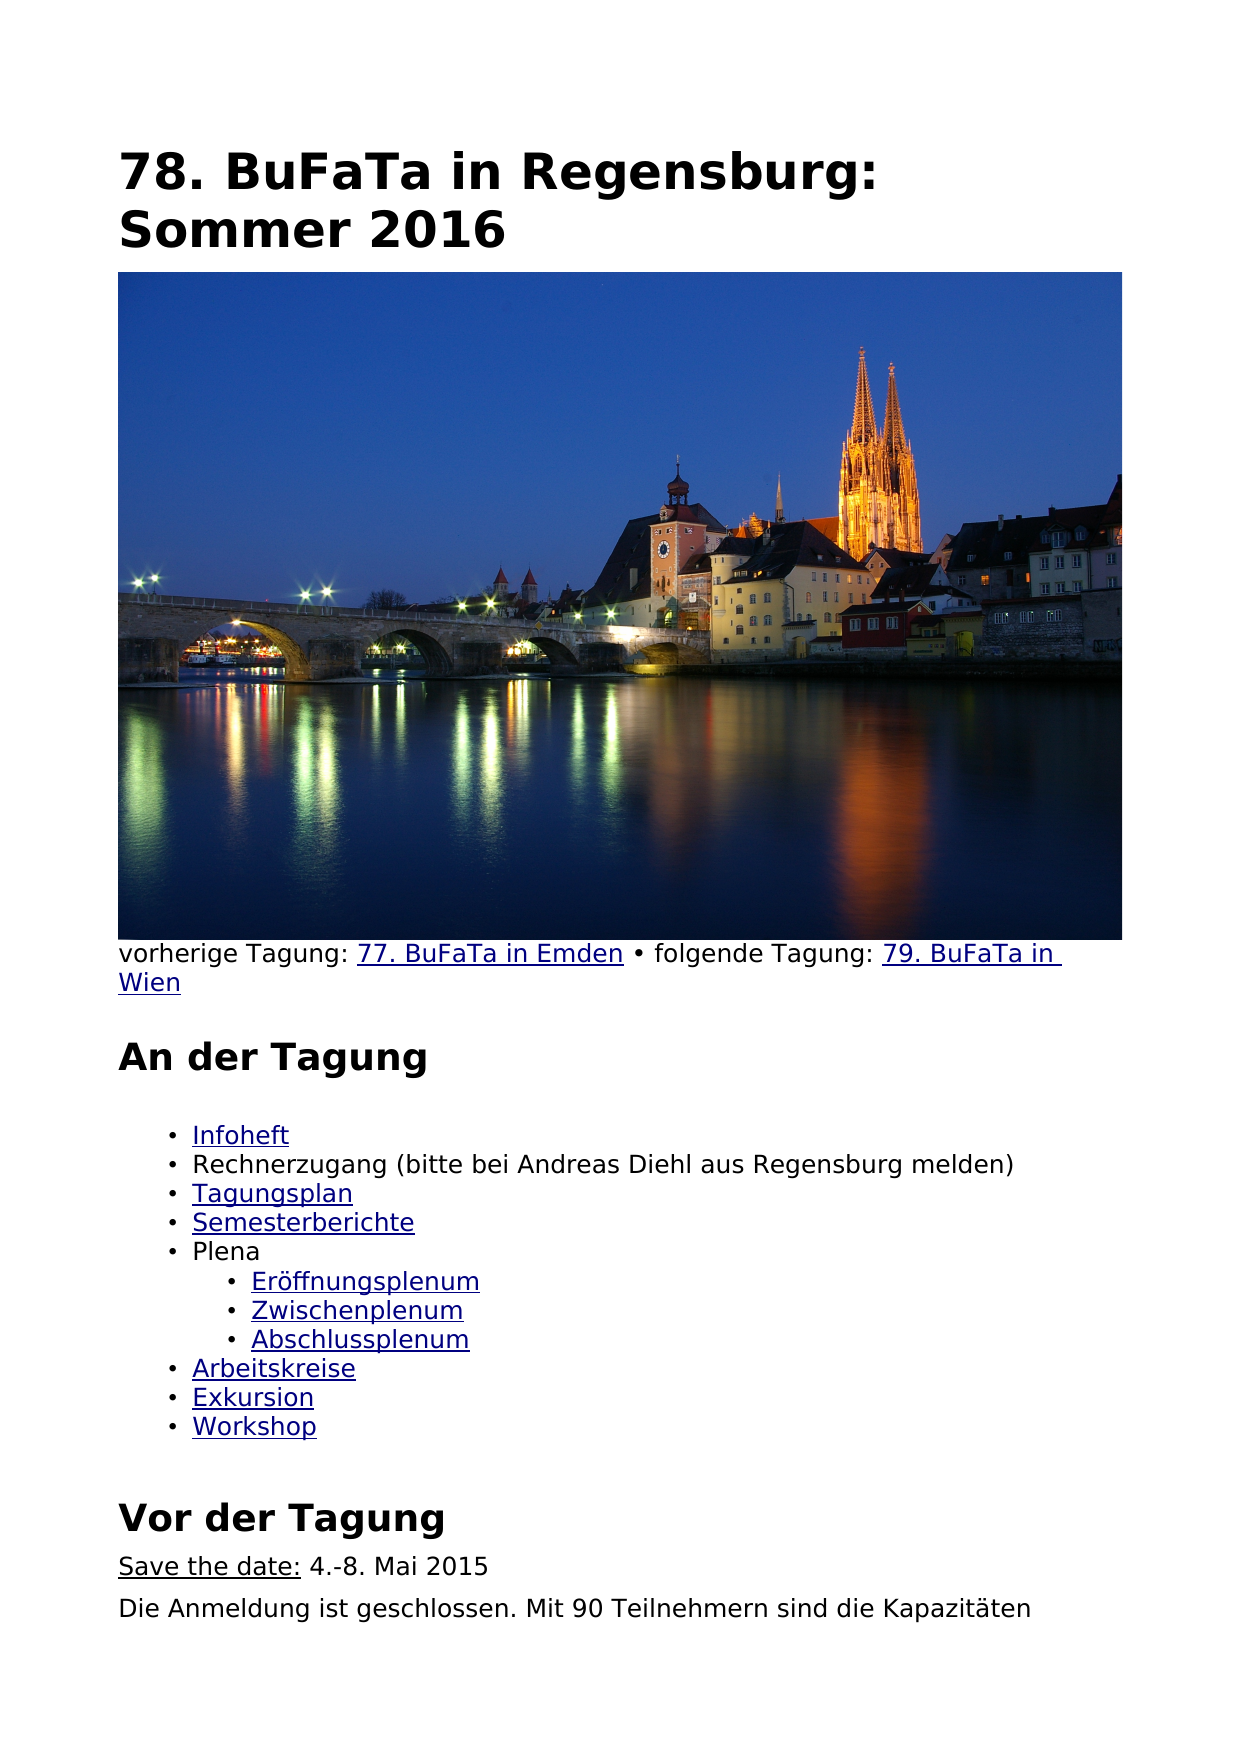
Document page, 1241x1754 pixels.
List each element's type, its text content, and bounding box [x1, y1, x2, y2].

text Die Anmeldung ist geschlossen. Mit 90 Teilnehmern sind die Kapazitäten [118, 1594, 1122, 1623]
list Abschlussplenum [236, 1325, 1122, 1354]
text Save the date: 4.-8. Mai 2015 [118, 1552, 1122, 1581]
list Exkursion [177, 1383, 1122, 1412]
subtitle An der Tagung [118, 1035, 1122, 1079]
list Infoheft [177, 1121, 1122, 1150]
text vorherige Tagung: 77. BuFaTa in Emden • folgende Tagung: 79. BuFaTa in Wien [118, 940, 1122, 998]
list Zwischenplenum [236, 1296, 1122, 1325]
picture [118, 272, 1123, 940]
list Tagungsplan [177, 1179, 1122, 1208]
list Workshop [177, 1412, 1122, 1442]
list Arbeitskreise [177, 1354, 1122, 1383]
subtitle 78. BuFaTa in Regensburg: Sommer 2016 [118, 143, 1122, 259]
list Rechnerzugang (bitte bei Andreas Diehl aus Regensburg melden) [177, 1150, 1122, 1179]
list Eröffnungsplenum [236, 1267, 1122, 1296]
subtitle Vor der Tagung [118, 1496, 1122, 1540]
list Plena [177, 1237, 1122, 1267]
list Semesterberichte [177, 1208, 1122, 1237]
